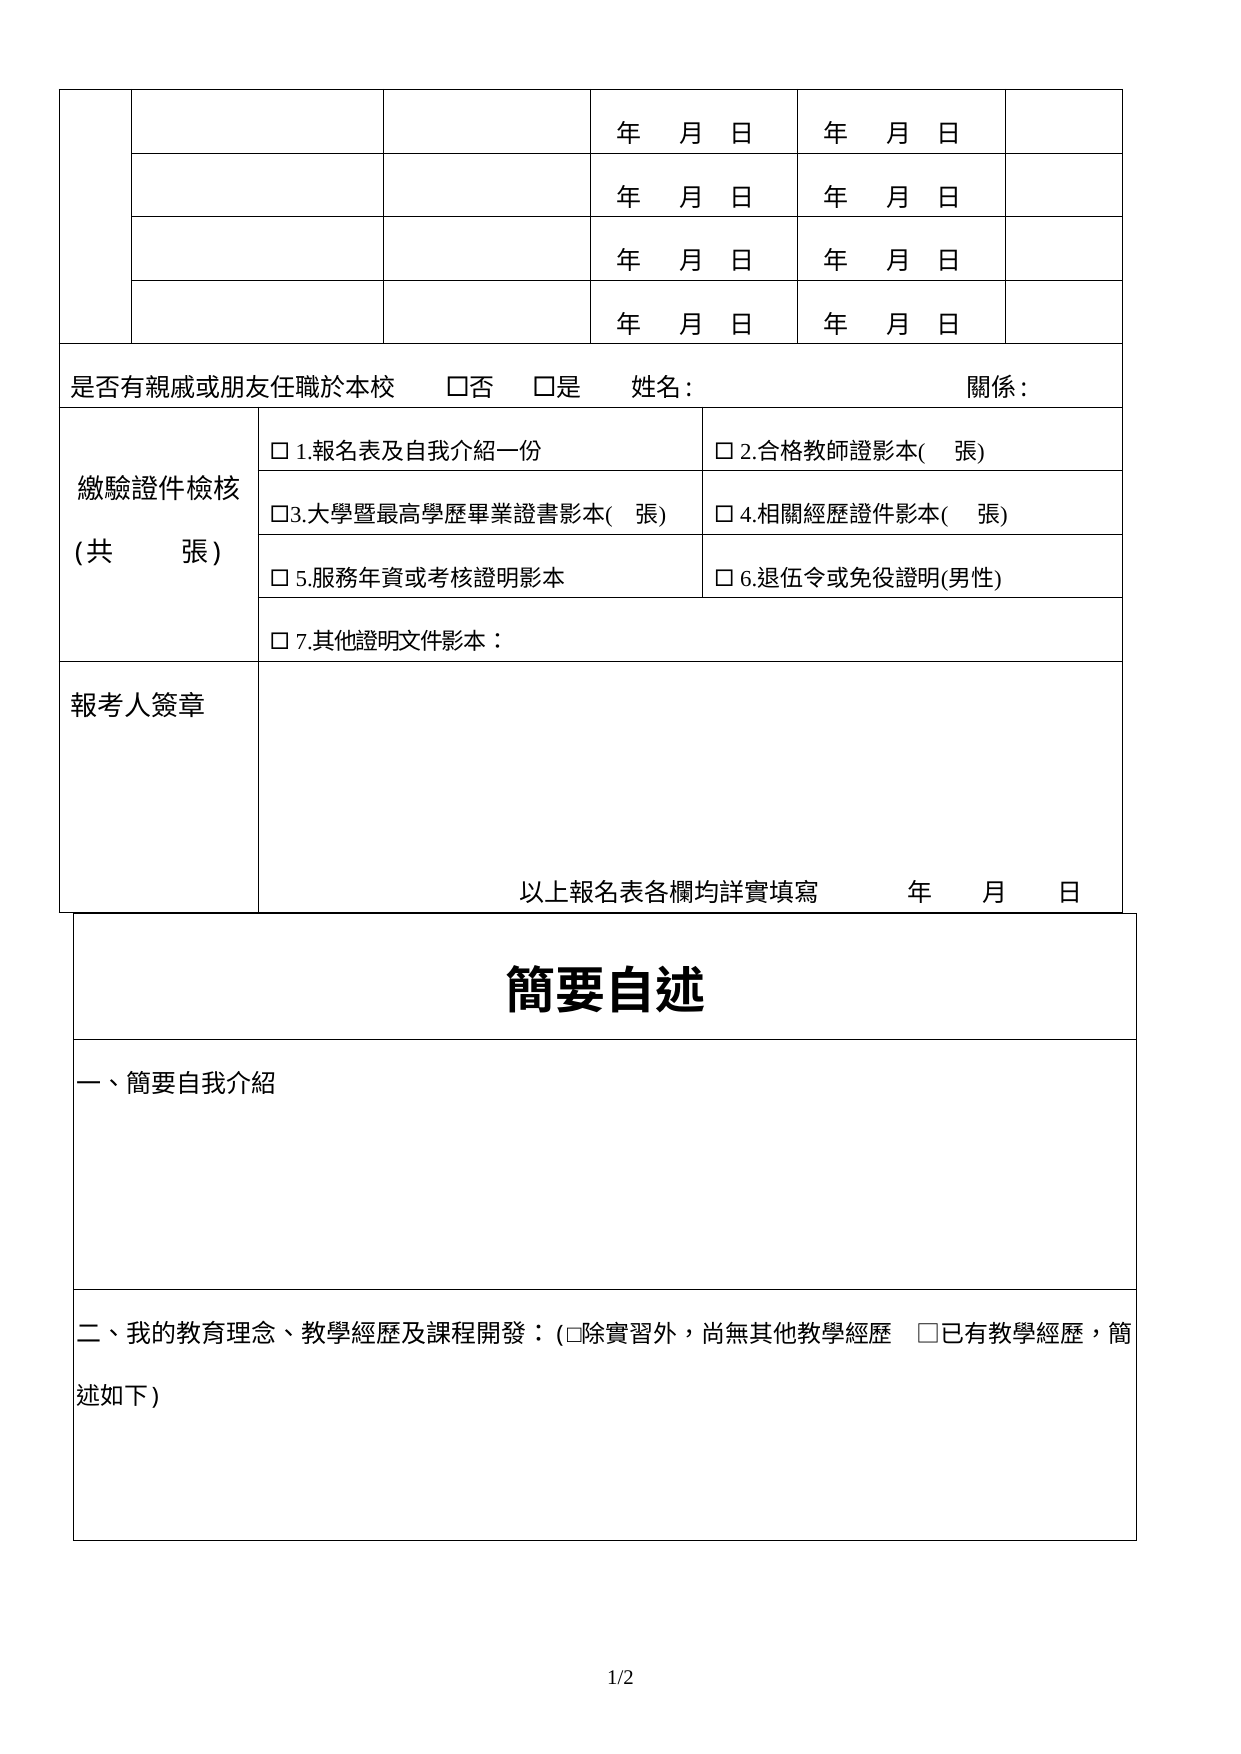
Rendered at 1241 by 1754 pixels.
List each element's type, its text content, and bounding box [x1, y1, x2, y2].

table_cell [384, 281, 590, 343]
table_cell 二、我的教育理念、教學經歷及課程開發：(□除實習外，尚無其他教學經歷 □已有教學經歷，簡述如下) [74, 1290, 1136, 1540]
table_cell 年 月 日 [591, 281, 797, 343]
table_cell 年 月 日 [591, 217, 797, 279]
table_cell [132, 90, 383, 152]
table_cell 以上報名表各欄均詳實填寫 年 月 日 [259, 662, 1122, 912]
table_cell 年 月 日 [798, 281, 1005, 343]
table_cell [384, 90, 590, 152]
table_cell 一、簡要自我介紹 [74, 1040, 1136, 1289]
table_cell [132, 217, 383, 279]
table_cell [1006, 90, 1122, 152]
table_cell  6.退伍令或免役證明(男性) [703, 535, 1122, 597]
table_cell [1006, 154, 1122, 216]
table_cell 年 月 日 [591, 154, 797, 216]
table_cell  5.服務年資或考核證明影本 [259, 535, 702, 597]
table_cell [384, 154, 590, 216]
table_cell 年 月 日 [798, 154, 1005, 216]
table_cell [132, 281, 383, 343]
table_cell  7.其他證明文件影本： [259, 598, 1122, 661]
table_cell 年 月 日 [798, 217, 1005, 279]
table_cell 報考人簽章 [60, 662, 258, 912]
table_cell [384, 217, 590, 279]
table_cell 年 月 日 [591, 90, 797, 152]
table_cell 3.大學暨最高學歷畢業證書影本( 張) [259, 471, 702, 534]
table_cell 繳驗證件檢核 (共 張) [60, 408, 258, 661]
table_cell 年 月 日 [798, 90, 1005, 152]
table_cell  1.報名表及自我介紹一份 [259, 408, 702, 470]
table_cell [1006, 281, 1122, 343]
table_cell [132, 154, 383, 216]
table_cell 是否有親戚或朋友任職於本校 否 是 姓名: 關係: [60, 344, 1122, 407]
table_cell [1006, 217, 1122, 279]
table_cell  4.相關經歷證件影本( 張) [703, 471, 1122, 534]
table_cell [60, 90, 131, 343]
table_cell  2.合格教師證影本( 張) [703, 408, 1122, 470]
table_header 簡要自述 [74, 914, 1136, 1039]
